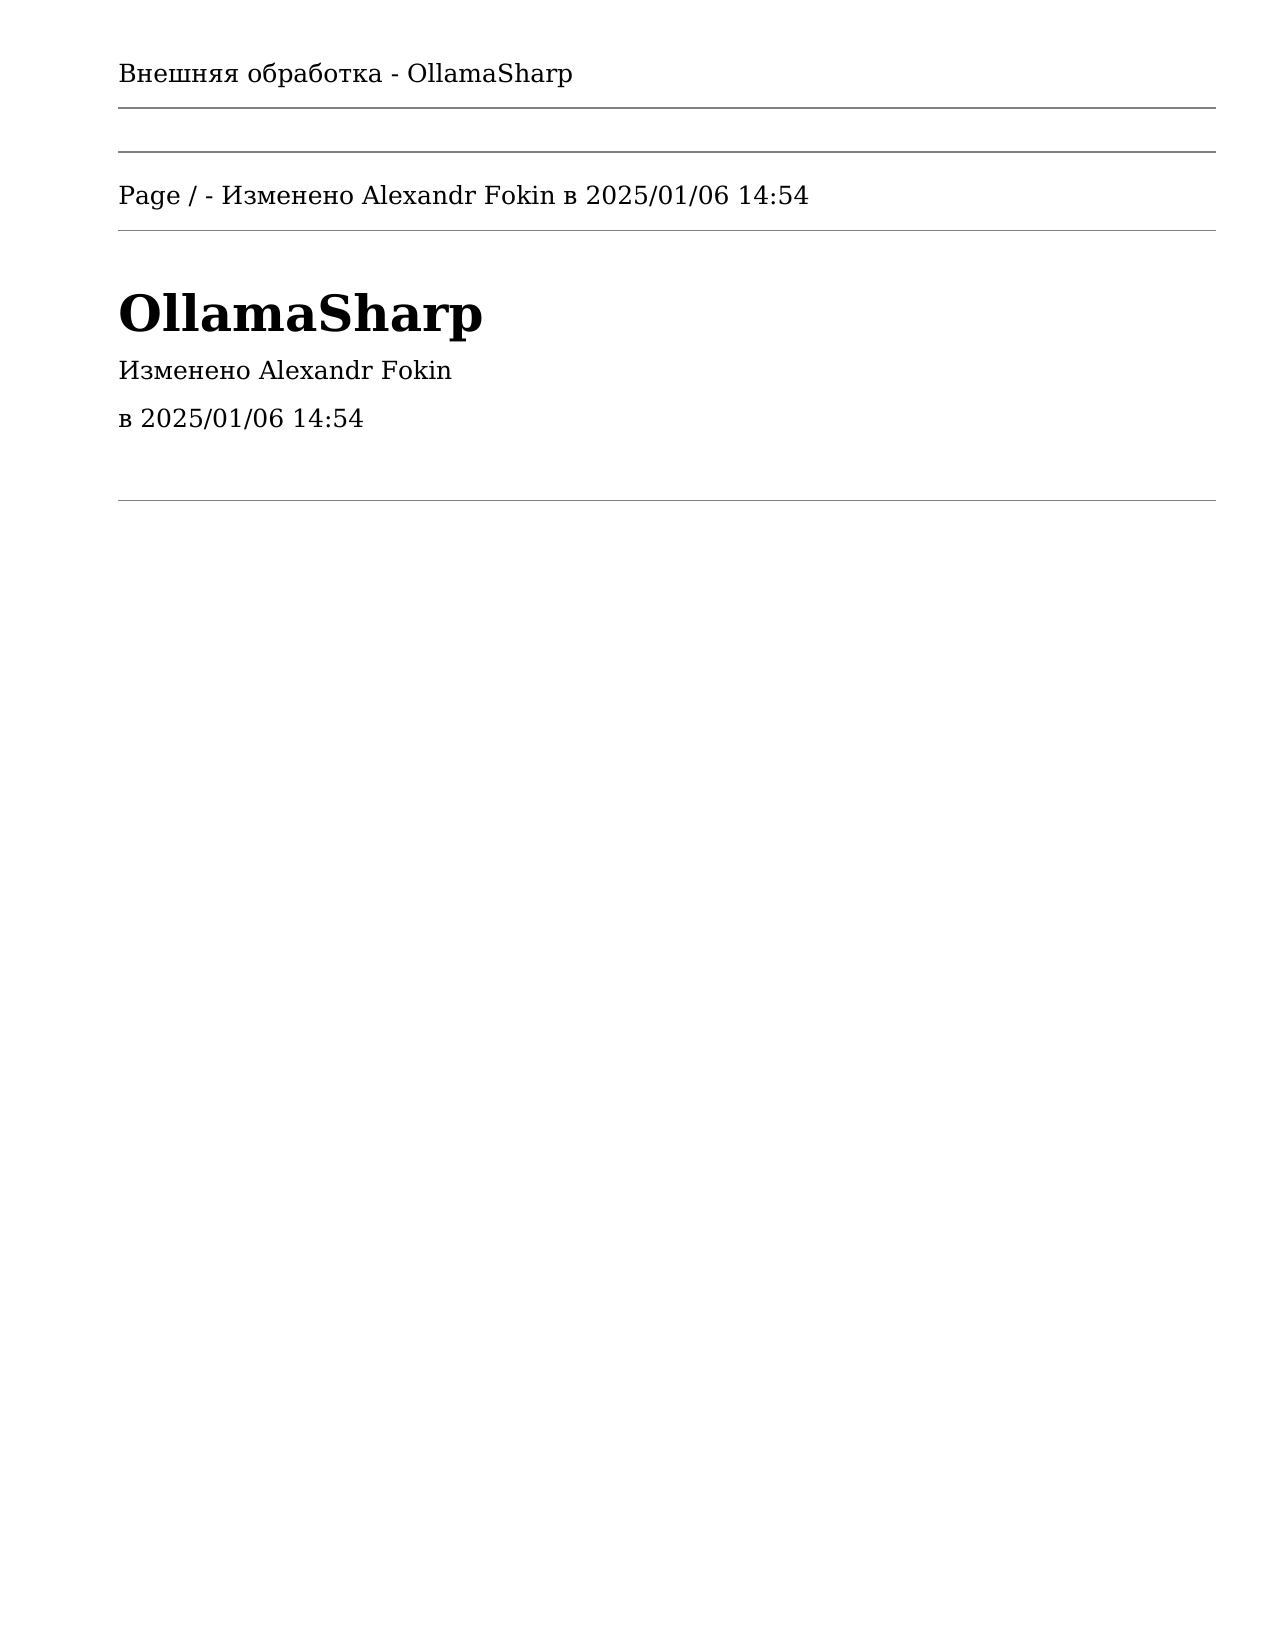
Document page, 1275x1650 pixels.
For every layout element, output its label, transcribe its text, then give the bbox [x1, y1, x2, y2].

text Page / - Изменено Alexandr Fokin в 2025/01/06 14:54 [118, 182, 1216, 211]
text Внешняя обработка - OllamaSharp [118, 59, 1216, 88]
text Изменено Alexandr Fokin [118, 356, 1216, 385]
text в 2025/01/06 14:54 [118, 404, 1216, 433]
subtitle OllamaSharp [118, 284, 1216, 343]
